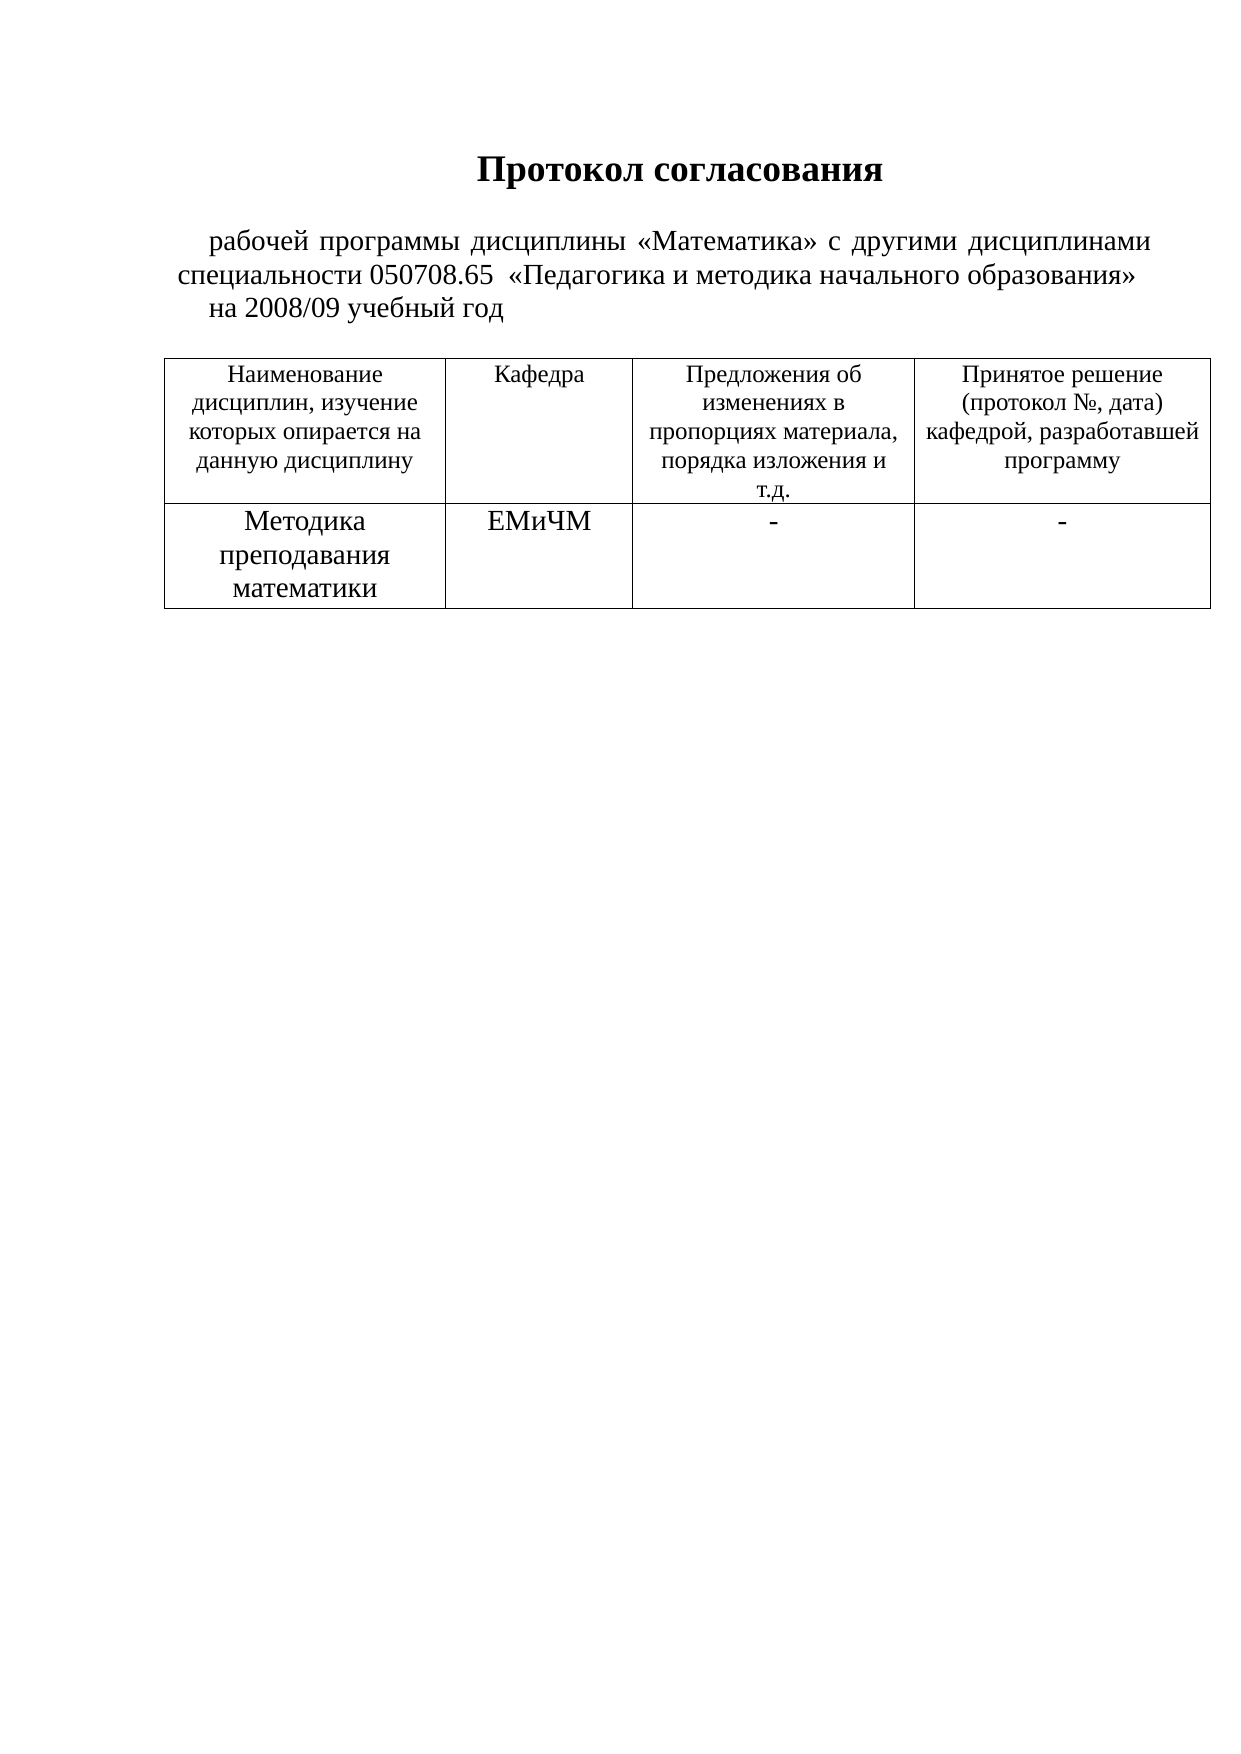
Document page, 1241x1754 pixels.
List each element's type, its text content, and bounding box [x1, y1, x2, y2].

table_header Предложения об изменениях в пропорциях материала, порядка изложения и т.д. [633, 359, 914, 502]
table_header Кафедра [446, 359, 632, 502]
table_cell - [633, 504, 914, 608]
text рабочей программы дисциплины «Математика» с другими дисциплинами специальности 050708.65 «Педагогика и методика начального образования» [177, 223, 1151, 291]
table_cell Методика преподавания математики [165, 504, 445, 608]
text Протокол согласования [177, 147, 1151, 190]
table_cell ЕМиЧМ [446, 504, 632, 608]
table_header Принятое решение (протокол №, дата) кафедрой, разработавшей программу [915, 359, 1210, 502]
table_header Наименование дисциплин, изучение которых опирается на данную дисциплину [165, 359, 445, 502]
table_cell - [915, 504, 1210, 608]
text на 2008/09 учебный год [177, 291, 1151, 324]
